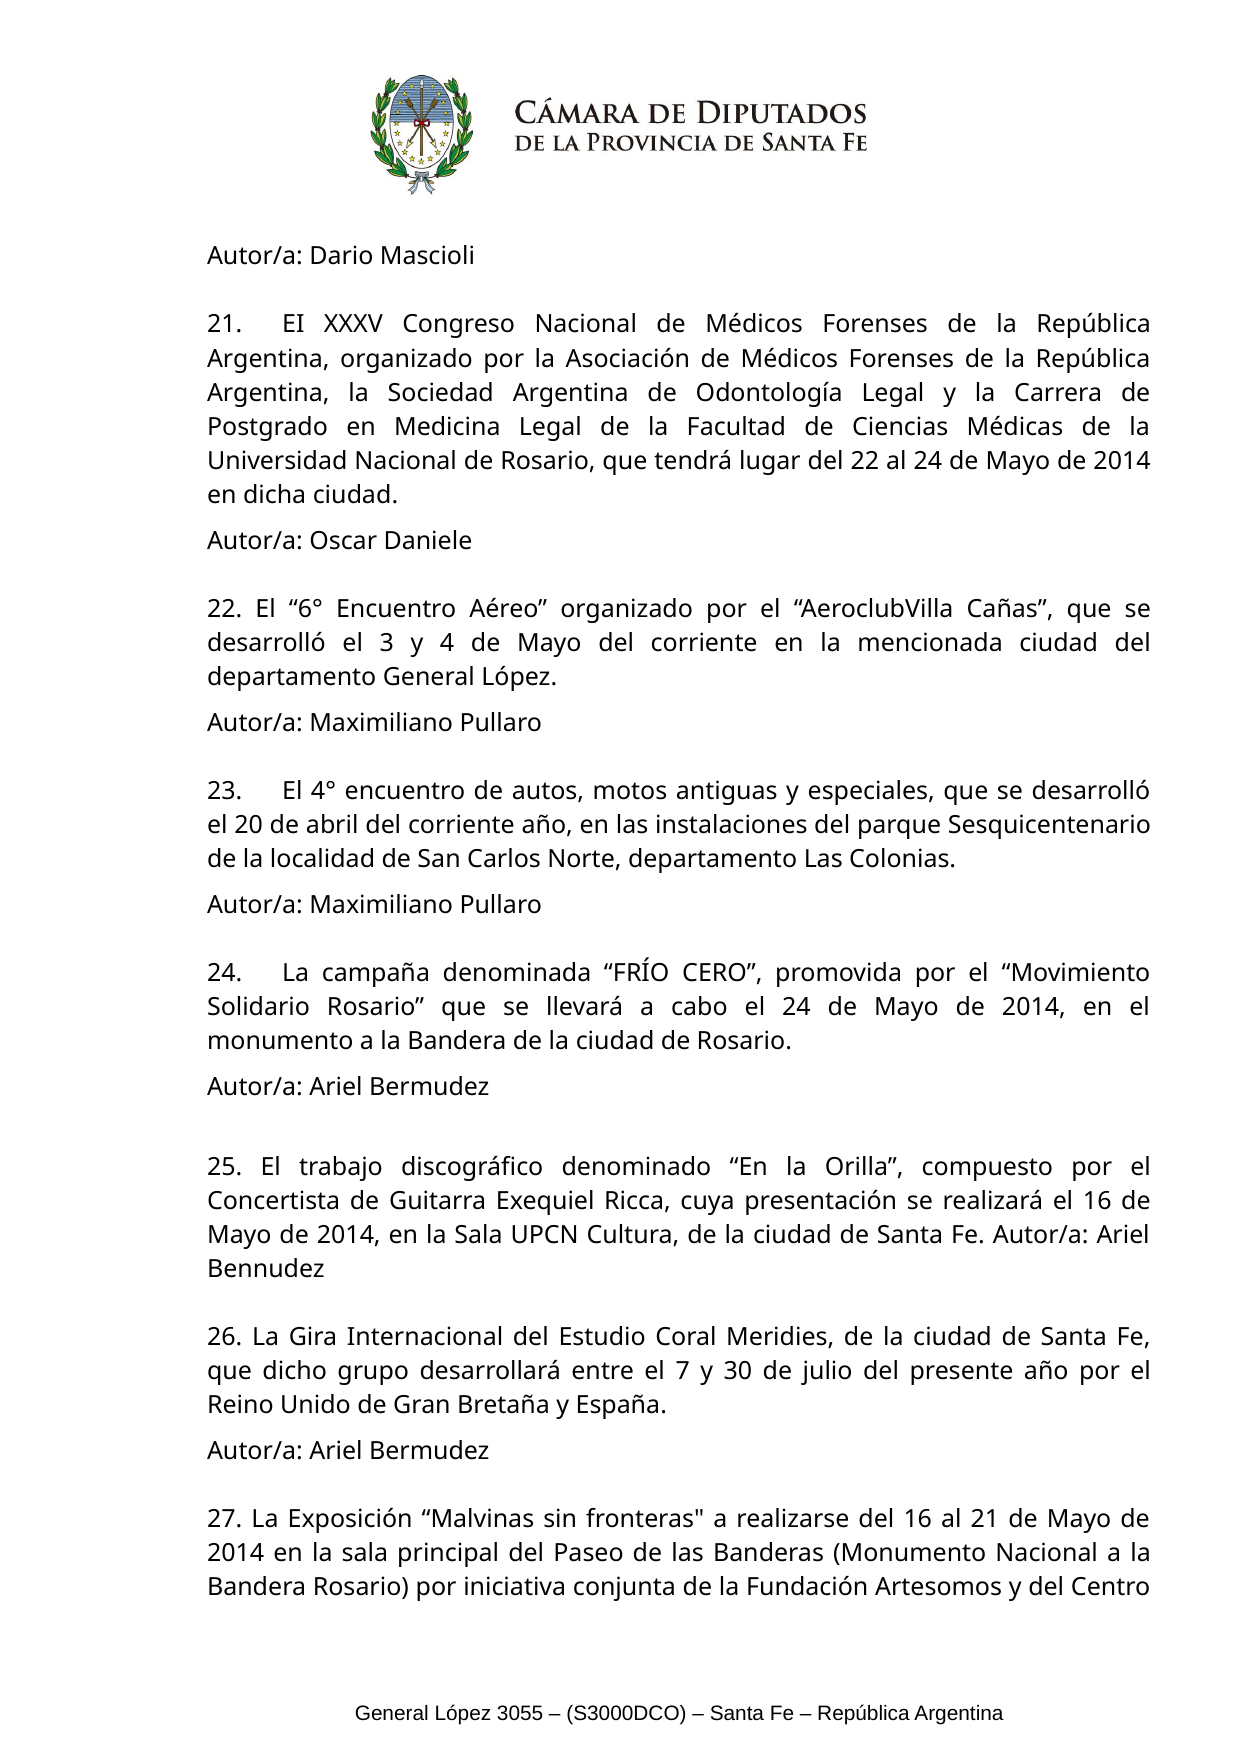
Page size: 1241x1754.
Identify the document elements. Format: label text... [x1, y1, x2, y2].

list EI XXXV Congreso Nacional de Médicos Forenses de la República Argentina, organizado por la Asociación de Médicos Forenses de la República Argentina, la Sociedad Argentina de Odontología Legal y la Carrera de Postgrado en Medicina Legal de la Facultad de Ciencias Médicas de la Universidad Nacional de Rosario, que tendrá lugar del 22 al 24 de Mayo de 2014 en dicha ciudad. [207, 306, 1152, 511]
picture [370, 75, 867, 199]
list Autor/a: Oscar Daniele [207, 522, 1152, 556]
text 25. El trabajo discográﬁco denominado “En la Orilla”, compuesto por el Concertista de Guitarra Exequiel Ricca, cuya presentación se realizará el 16 de Mayo de 2014, en la Sala UPCN Cultura, de la ciudad de Santa Fe. Autor/a: Ariel Bennudez [207, 1148, 1152, 1285]
text Autor/a: Maximiliano Pullaro [207, 704, 1152, 738]
text 26. La Gira Internacional del Estudio Coral Meridies, de la ciudad de Santa Fe, que dicho grupo desarrollará entre el 7 y 30 de julio del presente año por el Reino Unido de Gran Bretaña y España. [207, 1319, 1152, 1421]
list Autor/a: Maximiliano Pullaro [207, 886, 1152, 921]
list La campaña denominada “FRÍO CERO”, promovida por el “Movimiento Solidario Rosario” que se llevará a cabo el 24 de Mayo de 2014, en el monumento a la Bandera de la ciudad de Rosario. [207, 954, 1152, 1057]
list El 4° encuentro de autos, motos antiguas y especiales, que se desarrolló el 20 de abril del corriente año, en las instalaciones del parque Sesquicentenario de la localidad de San Carlos Norte, departamento Las Colonias. [207, 772, 1152, 875]
text 27. La Exposición “Malvinas sin fronteras" a realizarse del 16 al 21 de Mayo de 2014 en la sala principal del Paseo de las Banderas (Monumento Nacional a la Bandera Rosario) por iniciativa conjunta de la Fundación Artesomos y del Centro [207, 1501, 1152, 1603]
text Autor/a: Ariel Bermudez [207, 1433, 1152, 1467]
list Autor/a: Ariel Bermudez [207, 1068, 1152, 1103]
text Autor/a: Dario Mascioli [207, 238, 1152, 272]
text 22. El “6° Encuentro Aéreo” organizado por el “AeroclubVilla Cañas”, que se desarrolló el 3 y 4 de Mayo del corriente en la mencionada ciudad del departamento General López. [207, 590, 1152, 693]
